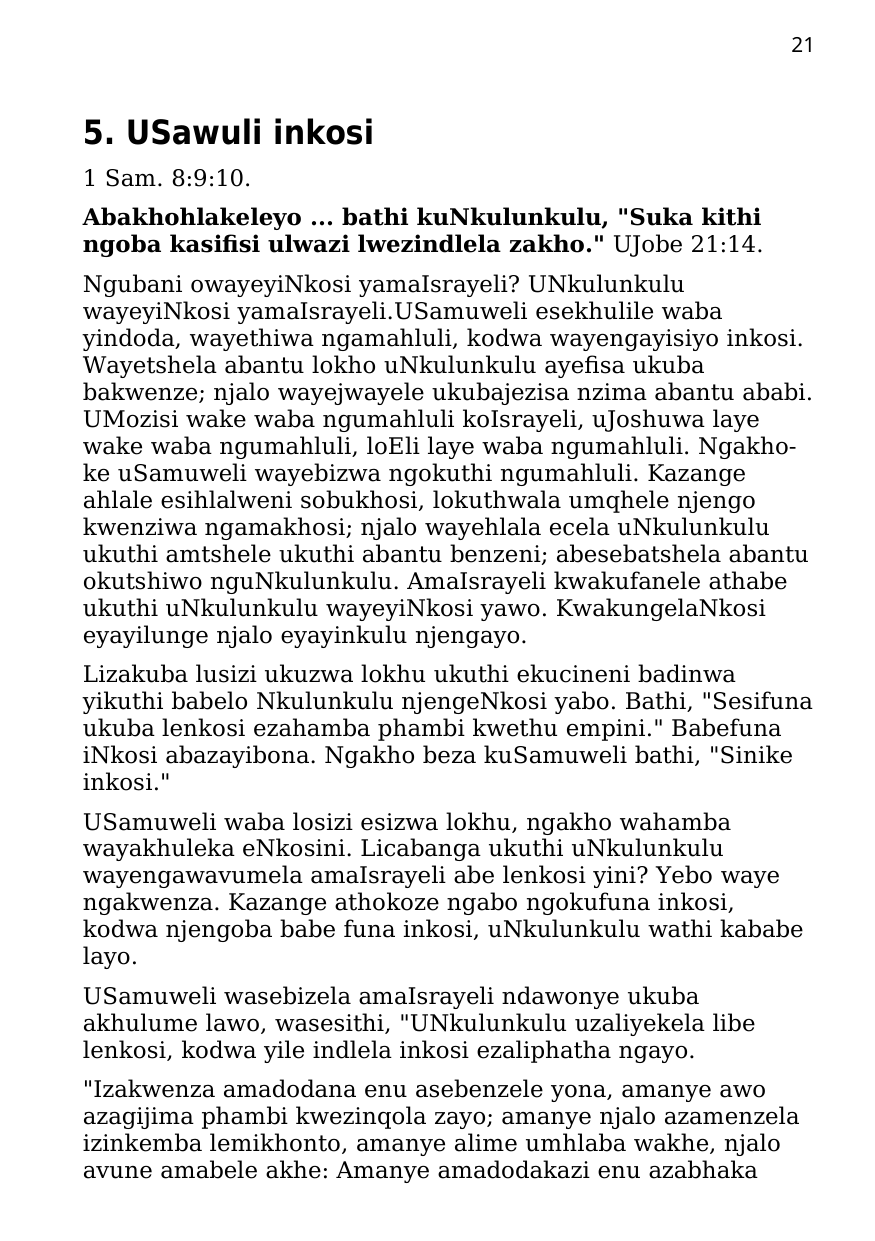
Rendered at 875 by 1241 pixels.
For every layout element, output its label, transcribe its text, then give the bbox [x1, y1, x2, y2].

text Ngubani owayeyiNkosi yamaIsrayeli? UNkulunkulu wayeyiNkosi yamaIsrayeli.USamuweli esekhulile waba yindoda, wayethiwa ngamahluli, kodwa wayengayisiyo inkosi. Wayetshela abantu lokho uNkulunkulu ayefisa ukuba bakwenze; njalo wayejwayele ukubajezisa nzima abantu ababi. UMozisi wake waba ngumahluli koIsrayeli, uJoshuwa laye wake waba ngumahluli, loEli laye waba ngumahluli. Ngakho-ke uSamuweli wayebizwa ngokuthi ngumahluli. Kazange ahlale esihlalweni sobukhosi, lokuthwala umqhele njengo kwenziwa ngamakhosi; njalo wayehlala ecela uNkulunkulu ukuthi amtshele ukuthi abantu benzeni; abesebatshela abantu okutshiwo nguNkulunkulu. AmaIsrayeli kwakufanele athabe ukuthi uNkulunkulu wayeyiNkosi yawo. KwakungelaNkosi eyayilunge njalo eyayinkulu njengayo. [83, 271, 815, 648]
text USamuweli wasebizela amaIsrayeli ndawonye ukuba akhulume lawo, wasesithi, "UNkulunkulu uzaliyekela libe lenkosi, kodwa yile indlela inkosi ezaliphatha ngayo. [83, 983, 815, 1064]
text Abakhohlakeleyo ... bathi kuNkulunkulu, "Suka kithi ngoba kasifisi ulwazi lwezindlela zakho." UJobe 21:14. [83, 204, 815, 258]
text Lizakuba lusizi ukuzwa lokhu ukuthi ekucineni badinwa yikuthi babelo Nkulunkulu njengeNkosi yabo. Bathi, "Sesifuna ukuba lenkosi ezahamba phambi kwethu empini." Babefuna iNkosi abazayibona. Ngakho beza kuSamuweli bathi, "Sinike inkosi." [83, 661, 815, 796]
text "Izakwenza amadodana enu asebenzele yona, amanye awo azagijima phambi kwezinqola zayo; amanye njalo azamenzela izinkemba lemikhonto, amanye alime umhlaba wakhe, njalo avune amabele akhe: Amanye amadodakazi enu azabhaka [83, 1076, 815, 1184]
text USamuweli waba losizi esizwa lokhu, ngakho wahamba wayakhuleka eNkosini. Licabanga ukuthi uNkulunkulu wayengawavumela amaIsrayeli abe lenkosi yini? Yebo waye ngakwenza. Kazange athokoze ngabo ngokufuna inkosi, kodwa njengoba babe funa inkosi, uNkulunkulu wathi kababe layo. [83, 808, 815, 970]
subtitle 5. USawuli inkosi [83, 113, 815, 152]
text 1 Sam. 8:9:10. [83, 165, 815, 192]
